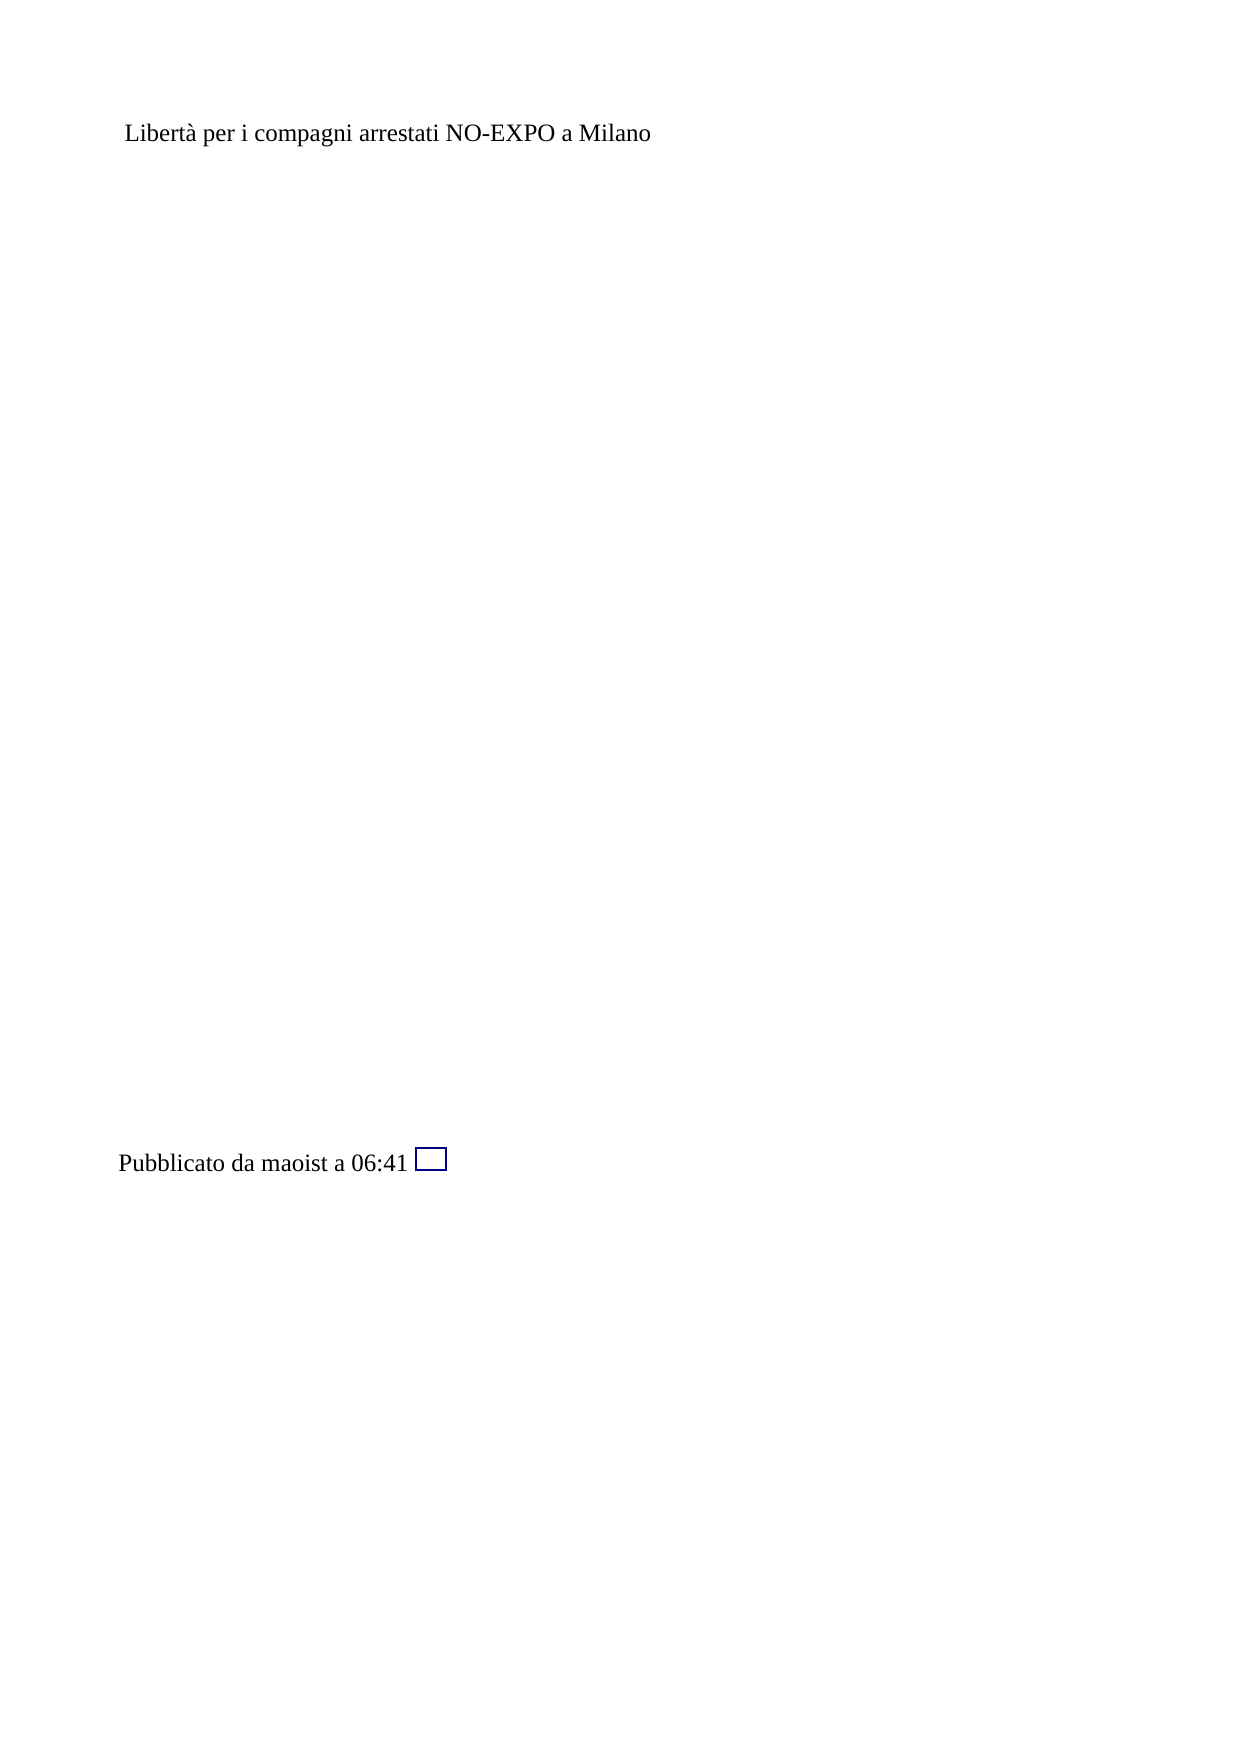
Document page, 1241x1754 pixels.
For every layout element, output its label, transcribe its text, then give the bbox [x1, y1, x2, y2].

text Libertà per i compagni arrestati NO-EXPO a Milano [118, 118, 1122, 147]
text Pubblicato da maoist a 06:41 [118, 1147, 1122, 1177]
